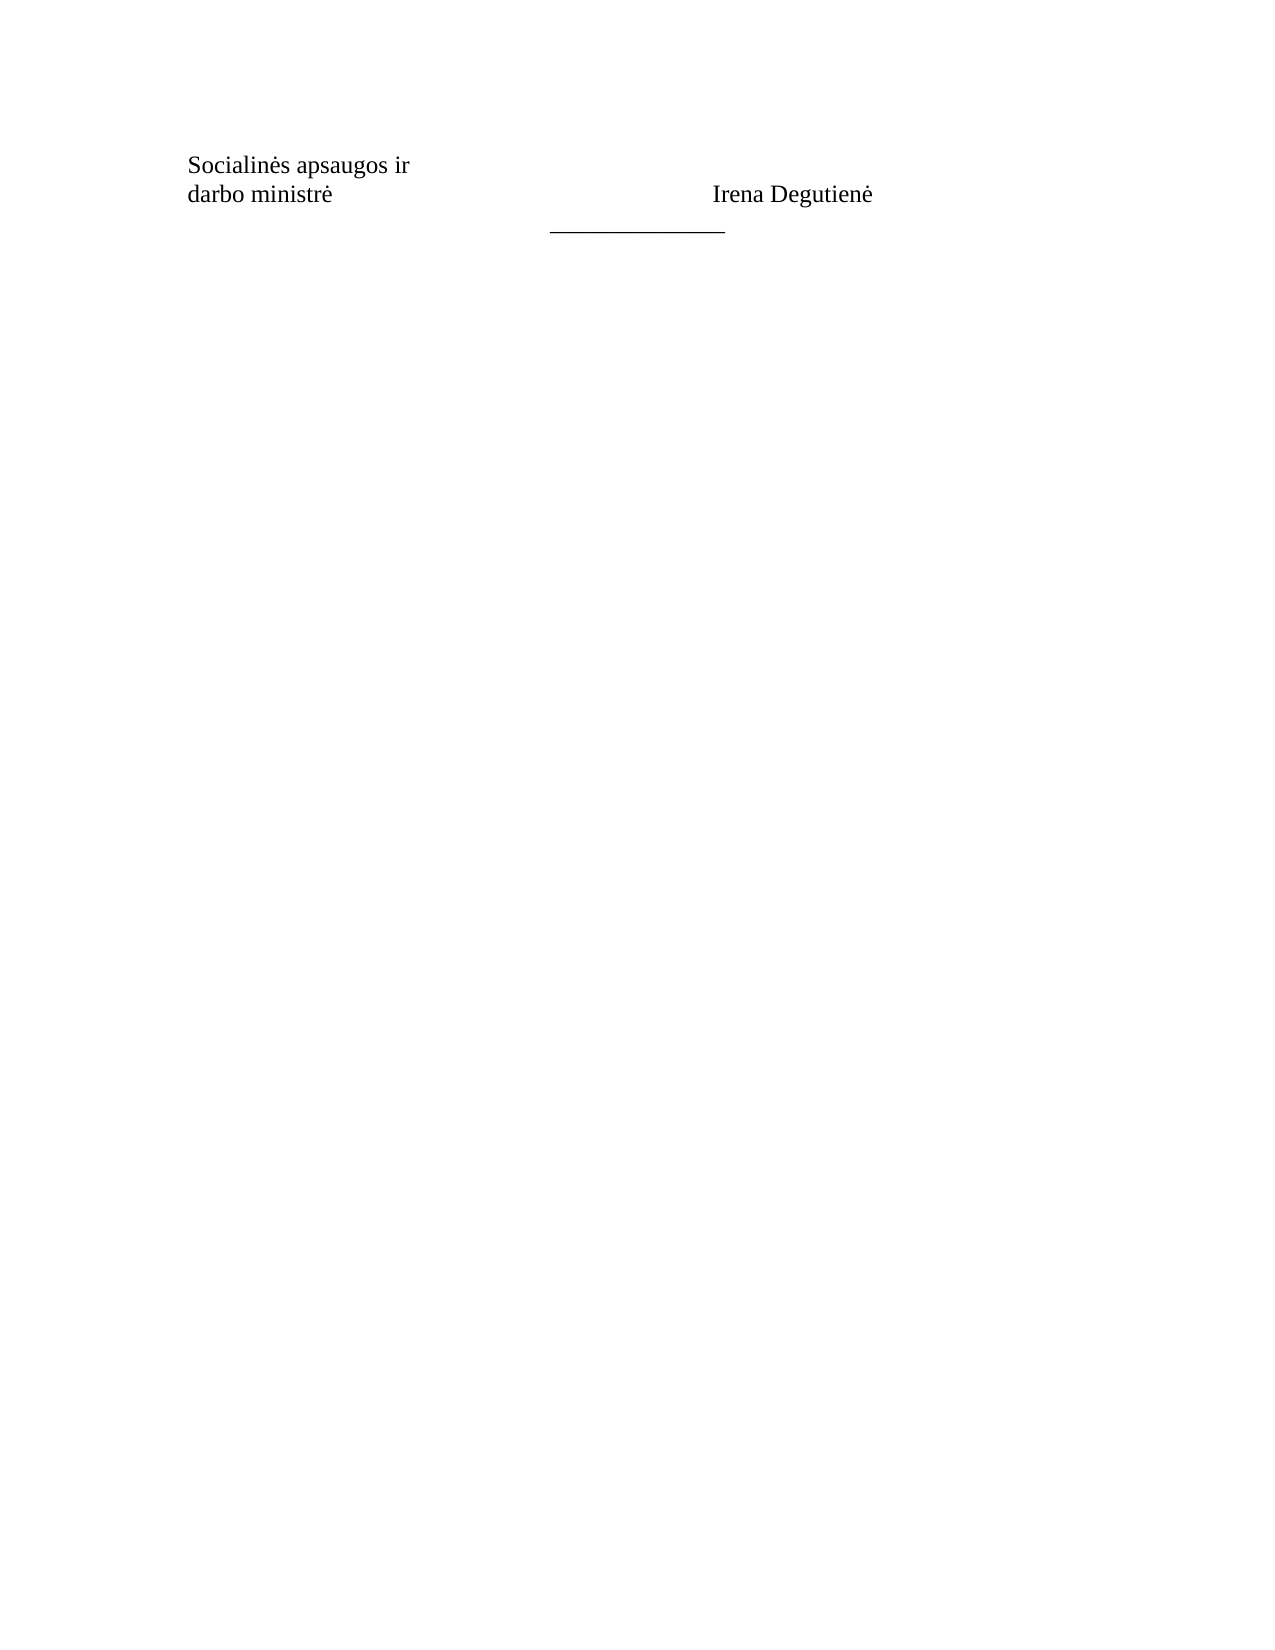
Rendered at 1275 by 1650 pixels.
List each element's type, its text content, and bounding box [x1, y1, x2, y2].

text Socialinės apsaugos ir [187, 150, 1087, 179]
text ______________ [187, 207, 1087, 236]
text darbo ministrė Irena Degutienė [187, 179, 1087, 207]
